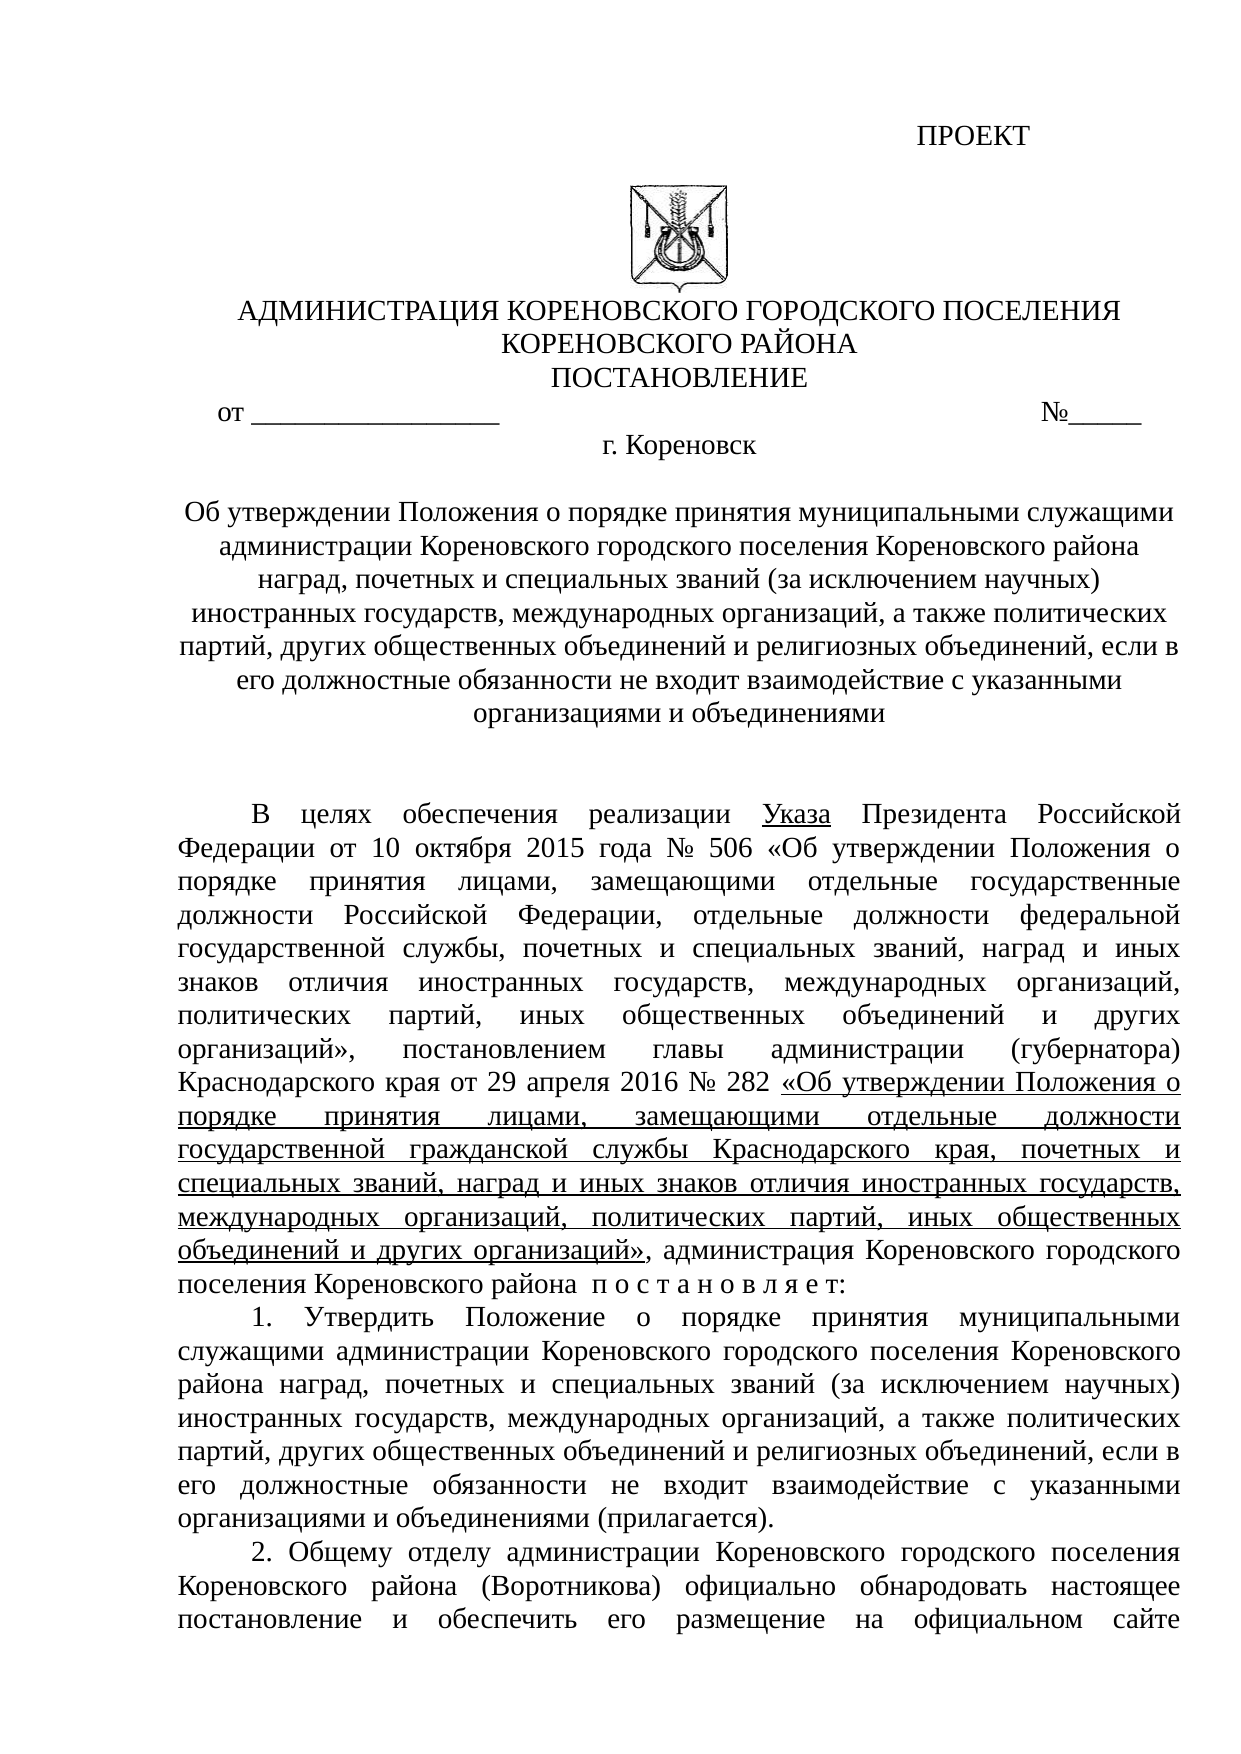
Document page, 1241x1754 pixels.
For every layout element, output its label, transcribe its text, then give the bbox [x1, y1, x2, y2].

text Об утверждении Положения о порядке принятия муниципальными служащими администрации Кореновского городского поселения Кореновского района наград, почетных и специальных званий (за исключением научных) иностранных государств, международных организаций, а также политических партий, других общественных объединений и религиозных объединений, если в его должностные обязанности не входит взаимодействие с указанными организациями и объединениями [177, 494, 1181, 729]
text государственной гражданской службы Краснодарского края, почетных и [177, 1128, 1181, 1161]
text 1. Утвердить Положение о порядке принятия муниципальными служащими администрации Кореновского городского поселения Кореновского района наград, почетных и специальных званий (за исключением научных) иностранных государств, международных организаций, а также политических партий, других общественных объединений и религиозных объединений, если в его должностные обязанности не входит взаимодействие с указанными организациями и объединениями (прилагается). [177, 1299, 1181, 1534]
text 2. Общему отделу администрации Кореновского городского поселения Кореновского района (Воротникова) официально обнародовать настоящее постановление и обеспечить его размещение на официальном сайте [177, 1534, 1181, 1635]
text г. Кореновск [177, 427, 1181, 461]
text специальных званий, наград и иных знаков отличия иностранных государств, [177, 1162, 1181, 1194]
text ПОСТАНОВЛЕНИЕ [177, 360, 1181, 394]
text КОРЕНОВСКОГО РАЙОНА [177, 327, 1181, 360]
text международных организаций, политических партий, иных общественных [177, 1195, 1181, 1228]
text В целях обеспечения реализации Указа Президента Российской Федерации от 10 октября 2015 года № 506 «Об утверждении Положения о порядке принятия лицами, замещающими отдельные государственные должности Российской Федерации, отдельные должности федеральной государственной службы, почетных и специальных званий, наград и иных знаков отличия иностранных государств, международных организаций, политических партий, иных общественных объединений и других организаций», постановлением главы администрации (губернатора) Краснодарского края от 29 апреля 2016 № 282 «Об утверждении Положения о порядке принятия лицами, замещающими отдельные должности [177, 796, 1181, 1127]
text от _________________ №_____ [177, 394, 1181, 427]
text объединений и других организаций», администрация Кореновского городского поселения Кореновского района п о с т а н о в л я е т: [177, 1229, 1181, 1299]
text ПРОЕКТ [692, 118, 1181, 152]
text АДМИНИСТРАЦИЯ КОРЕНОВСКОГО ГОРОДСКОГО ПОСЕЛЕНИЯ [177, 293, 1181, 327]
